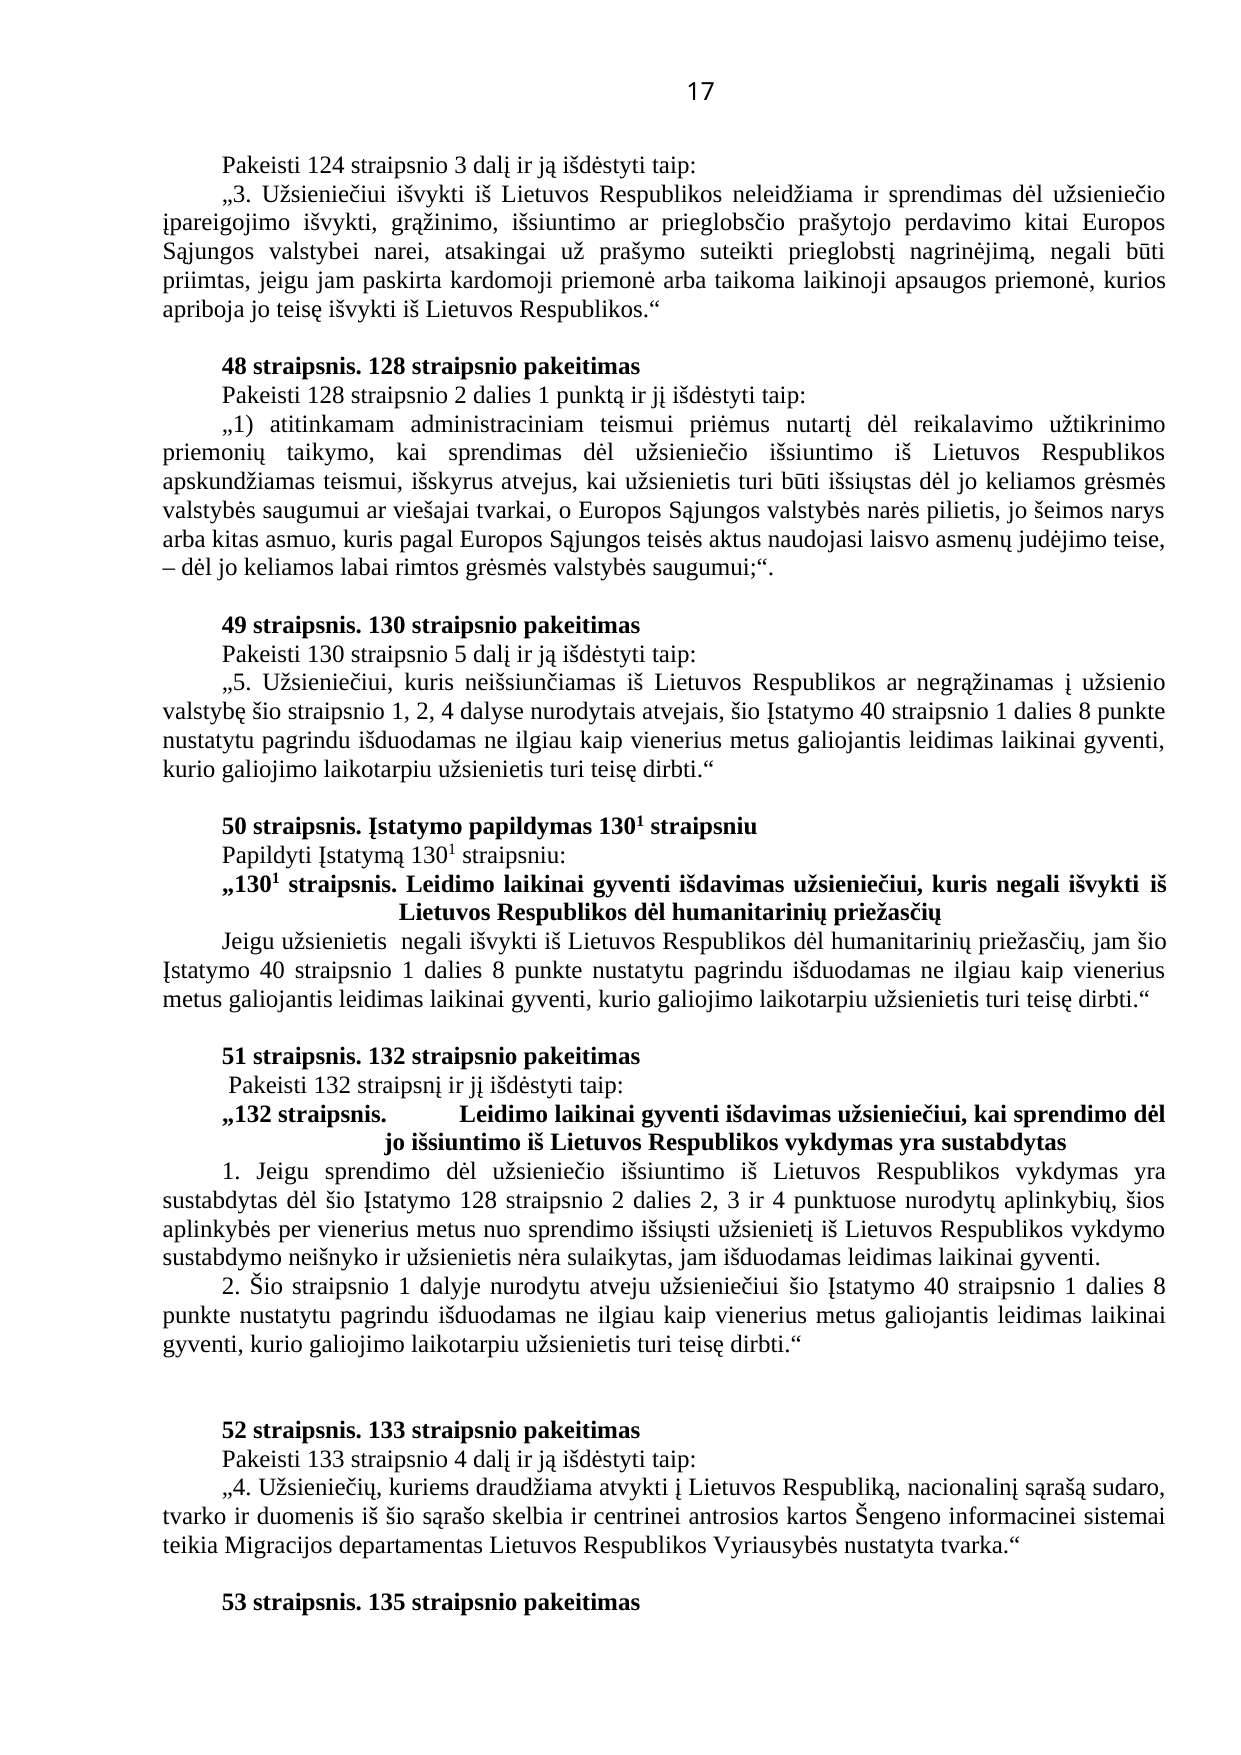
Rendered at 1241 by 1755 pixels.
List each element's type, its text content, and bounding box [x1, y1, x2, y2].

text 49 straipsnis. 130 straipsnio pakeitimas [162, 610, 1167, 639]
text „132 straipsnis. Leidimo laikinai gyventi išdavimas užsieniečiui, kai sprendimo dėl jo išsiuntimo iš Lietuvos Respublikos vykdymas yra sustabdytas [222, 1099, 1167, 1156]
text 1. Jeigu sprendimo dėl užsieniečio išsiuntimo iš Lietuvos Respublikos vykdymas yra sustabdytas dėl šio Įstatymo 128 straipsnio 2 dalies 2, 3 ir 4 punktuose nurodytų aplinkybių, šios aplinkybės per vienerius metus nuo sprendimo išsiųsti užsienietį iš Lietuvos Respublikos vykdymo sustabdymo neišnyko ir užsienietis nėra sulaikytas, jam išduodamas leidimas laikinai gyventi. [162, 1156, 1167, 1271]
text „5. Užsieniečiui, kuris neišsiunčiamas iš Lietuvos Respublikos ar negrąžinamas į užsienio valstybę šio straipsnio 1, 2, 4 dalyse nurodytais atvejais, šio Įstatymo 40 straipsnio 1 dalies 8 punkte nustatytu pagrindu išduodamas ne ilgiau kaip vienerius metus galiojantis leidimas laikinai gyventi, kurio galiojimo laikotarpiu užsienietis turi teisę dirbti.“ [162, 667, 1167, 782]
text 52 straipsnis. 133 straipsnio pakeitimas [162, 1415, 1167, 1444]
text „4. Užsieniečių, kuriems draudžiama atvykti į Lietuvos Respubliką, nacionalinį sąrašą sudaro, tvarko ir duomenis iš šio sąrašo skelbia ir centrinei antrosios kartos Šengeno informacinei sistemai teikia Migracijos departamentas Lietuvos Respublikos Vyriausybės nustatyta tvarka.“ [162, 1472, 1167, 1559]
text „1) atitinkamam administraciniam teismui priėmus nutartį dėl reikalavimo užtikrinimo priemonių taikymo, kai sprendimas dėl užsieniečio išsiuntimo iš Lietuvos Respublikos apskundžiamas teismui, išskyrus atvejus, kai užsienietis turi būti išsiųstas dėl jo keliamos grėsmės valstybės saugumui ar viešajai tvarkai, o Europos Sąjungos valstybės narės pilietis, jo šeimos narys arba kitas asmuo, kuris pagal Europos Sąjungos teisės aktus naudojasi laisvo asmenų judėjimo teise, – dėl jo keliamos labai rimtos grėsmės valstybės saugumui;“. [162, 409, 1167, 581]
text Pakeisti 133 straipsnio 4 dalį ir ją išdėstyti taip: [222, 1444, 1167, 1472]
text 51 straipsnis. 132 straipsnio pakeitimas [162, 1041, 1167, 1070]
text Pakeisti 130 straipsnio 5 dalį ir ją išdėstyti taip: [222, 639, 1167, 667]
text Pakeisti 124 straipsnio 3 dalį ir ją išdėstyti taip: [222, 150, 1167, 179]
text Jeigu užsienietis negali išvykti iš Lietuvos Respublikos dėl humanitarinių priežasčių, jam šio Įstatymo 40 straipsnio 1 dalies 8 punkte nustatytu pagrindu išduodamas ne ilgiau kaip vienerius metus galiojantis leidimas laikinai gyventi, kurio galiojimo laikotarpiu užsienietis turi teisę dirbti.“ [162, 926, 1167, 1012]
text 2. Šio straipsnio 1 dalyje nurodytu atveju užsieniečiui šio Įstatymo 40 straipsnio 1 dalies 8 punkte nustatytu pagrindu išduodamas ne ilgiau kaip vienerius metus galiojantis leidimas laikinai gyventi, kurio galiojimo laikotarpiu užsienietis turi teisę dirbti.“ [162, 1271, 1167, 1357]
text 50 straipsnis. Įstatymo papildymas 1301 straipsniu [162, 811, 1167, 840]
text „3. Užsieniečiui išvykti iš Lietuvos Respublikos neleidžiama ir sprendimas dėl užsieniečio įpareigojimo išvykti, grąžinimo, išsiuntimo ar prieglobsčio prašytojo perdavimo kitai Europos Sąjungos valstybei narei, atsakingai už prašymo suteikti prieglobstį nagrinėjimą, negali būti priimtas, jeigu jam paskirta kardomoji priemonė arba taikoma laikinoji apsaugos priemonė, kurios apriboja jo teisę išvykti iš Lietuvos Respublikos.“ [162, 179, 1167, 322]
text 53 straipsnis. 135 straipsnio pakeitimas [162, 1587, 1167, 1616]
text Papildyti Įstatymą 1301 straipsniu: [162, 840, 1167, 869]
text Pakeisti 128 straipsnio 2 dalies 1 punktą ir jį išdėstyti taip: [222, 380, 1167, 409]
text Pakeisti 132 straipsnį ir jį išdėstyti taip: [222, 1070, 1167, 1099]
text 48 straipsnis. 128 straipsnio pakeitimas [162, 351, 1167, 380]
text „1301 straipsnis. Leidimo laikinai gyventi išdavimas užsieniečiui, kuris negali išvykti iš Lietuvos Respublikos dėl humanitarinių priežasčių [222, 869, 1167, 926]
